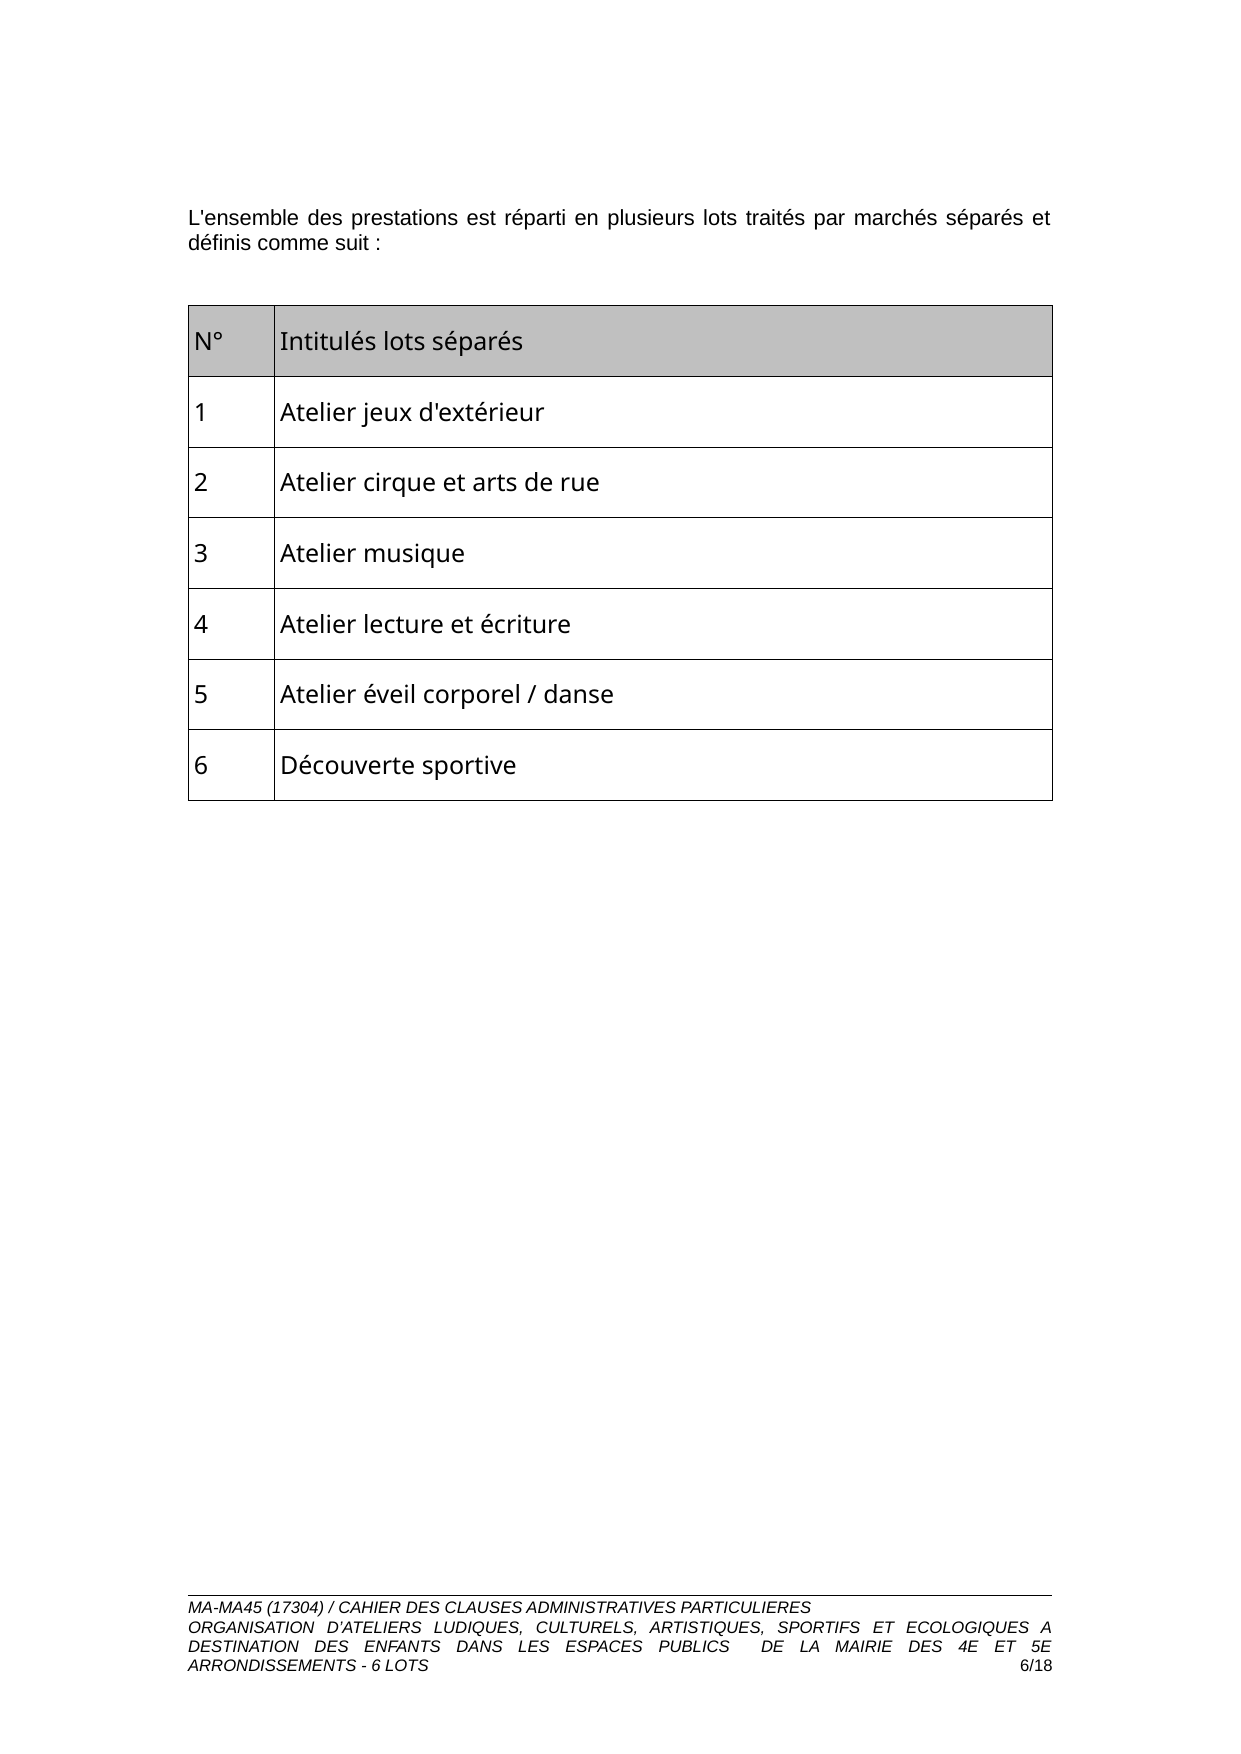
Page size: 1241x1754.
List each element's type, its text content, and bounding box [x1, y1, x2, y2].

table_cell Atelier musique [275, 518, 1052, 588]
table_cell Atelier lecture et écriture [275, 589, 1052, 658]
table_cell 4 [189, 589, 274, 658]
table_cell Atelier jeux d'extérieur [275, 377, 1052, 447]
table_cell Atelier éveil corporel / danse [275, 660, 1052, 729]
table_cell 5 [189, 660, 274, 729]
table_cell Atelier cirque et arts de rue [275, 448, 1052, 517]
text L'ensemble des prestations est réparti en plusieurs lots traités par marchés séparés et définis comme suit : [188, 204, 1052, 255]
table_cell 1 [189, 377, 274, 447]
table_header Intitulés lots séparés [275, 306, 1052, 376]
table_cell 2 [189, 448, 274, 517]
table_cell Découverte sportive [275, 730, 1052, 800]
table_header N° [189, 306, 274, 376]
table_cell 6 [189, 730, 274, 800]
table_cell 3 [189, 518, 274, 588]
